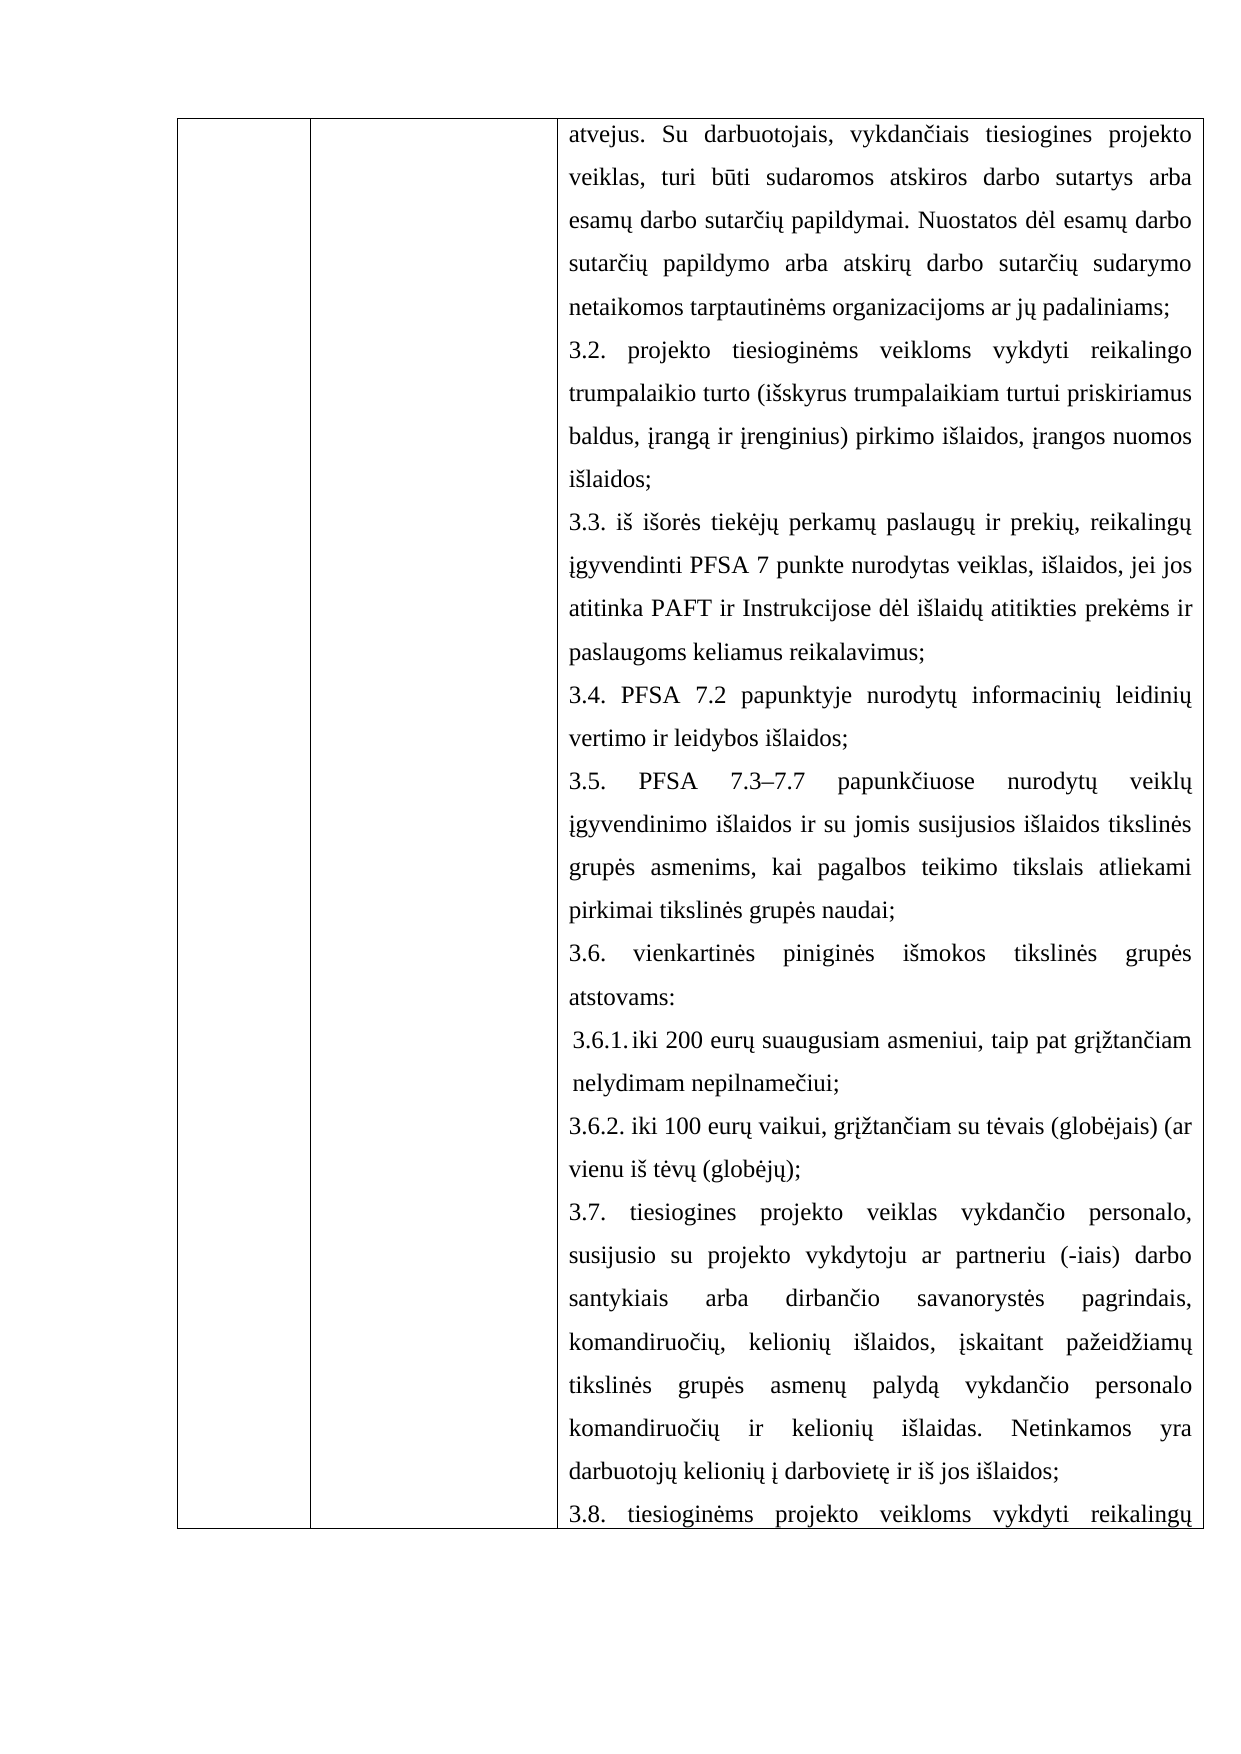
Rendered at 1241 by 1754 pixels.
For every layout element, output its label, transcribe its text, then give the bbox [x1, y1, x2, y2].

table_cell [311, 119, 557, 1528]
table_cell [178, 119, 310, 1528]
table_cell atvejus. Su darbuotojais, vykdančiais tiesiogines projekto veiklas, turi būti sudaromos atskiros darbo sutartys arba esamų darbo sutarčių papildymai. Nuostatos dėl esamų darbo sutarčių papildymo arba atskirų darbo sutarčių sudarymo netaikomos tarptautinėms organizacijoms ar jų padaliniams; 3.2. projekto tiesioginėms veikloms vykdyti reikalingo trumpalaikio turto (išskyrus trumpalaikiam turtui priskiriamus baldus, įrangą ir įrenginius) pirkimo išlaidos, įrangos nuomos išlaidos; 3.3. iš išorės tiekėjų perkamų paslaugų ir prekių, reikalingų įgyvendinti PFSA 7 punkte nurodytas veiklas, išlaidos, jei jos atitinka PAFT ir Instrukcijose dėl išlaidų atitikties prekėms ir paslaugoms keliamus reikalavimus; 3.4. PFSA 7.2 papunktyje nurodytų informacinių leidinių vertimo ir leidybos išlaidos; 3.5. PFSA 7.3–7.7 papunkčiuose nurodytų veiklų įgyvendinimo išlaidos ir su jomis susijusios išlaidos tikslinės grupės asmenims, kai pagalbos teikimo tikslais atliekami pirkimai tikslinės grupės naudai; 3.6. vienkartinės piniginės išmokos tikslinės grupės atstovams: 3.6.1. iki 200 eurų suaugusiam asmeniui, taip pat grįžtančiam nelydimam nepilnamečiui; 3.6.2. iki 100 eurų vaikui, grįžtančiam su tėvais (globėjais) (ar vienu iš tėvų (globėjų); 3.7. tiesiogines projekto veiklas vykdančio personalo, susijusio su projekto vykdytoju ar partneriu (-iais) darbo santykiais arba dirbančio savanorystės pagrindais, komandiruočių, kelionių išlaidos, įskaitant pažeidžiamų tikslinės grupės asmenų palydą vykdančio personalo komandiruočių ir kelionių išlaidas. Netinkamos yra darbuotojų kelionių į darbovietę ir iš jos išlaidos; 3.8. tiesioginėms projekto veikloms vykdyti reikalingų [558, 119, 1203, 1528]
